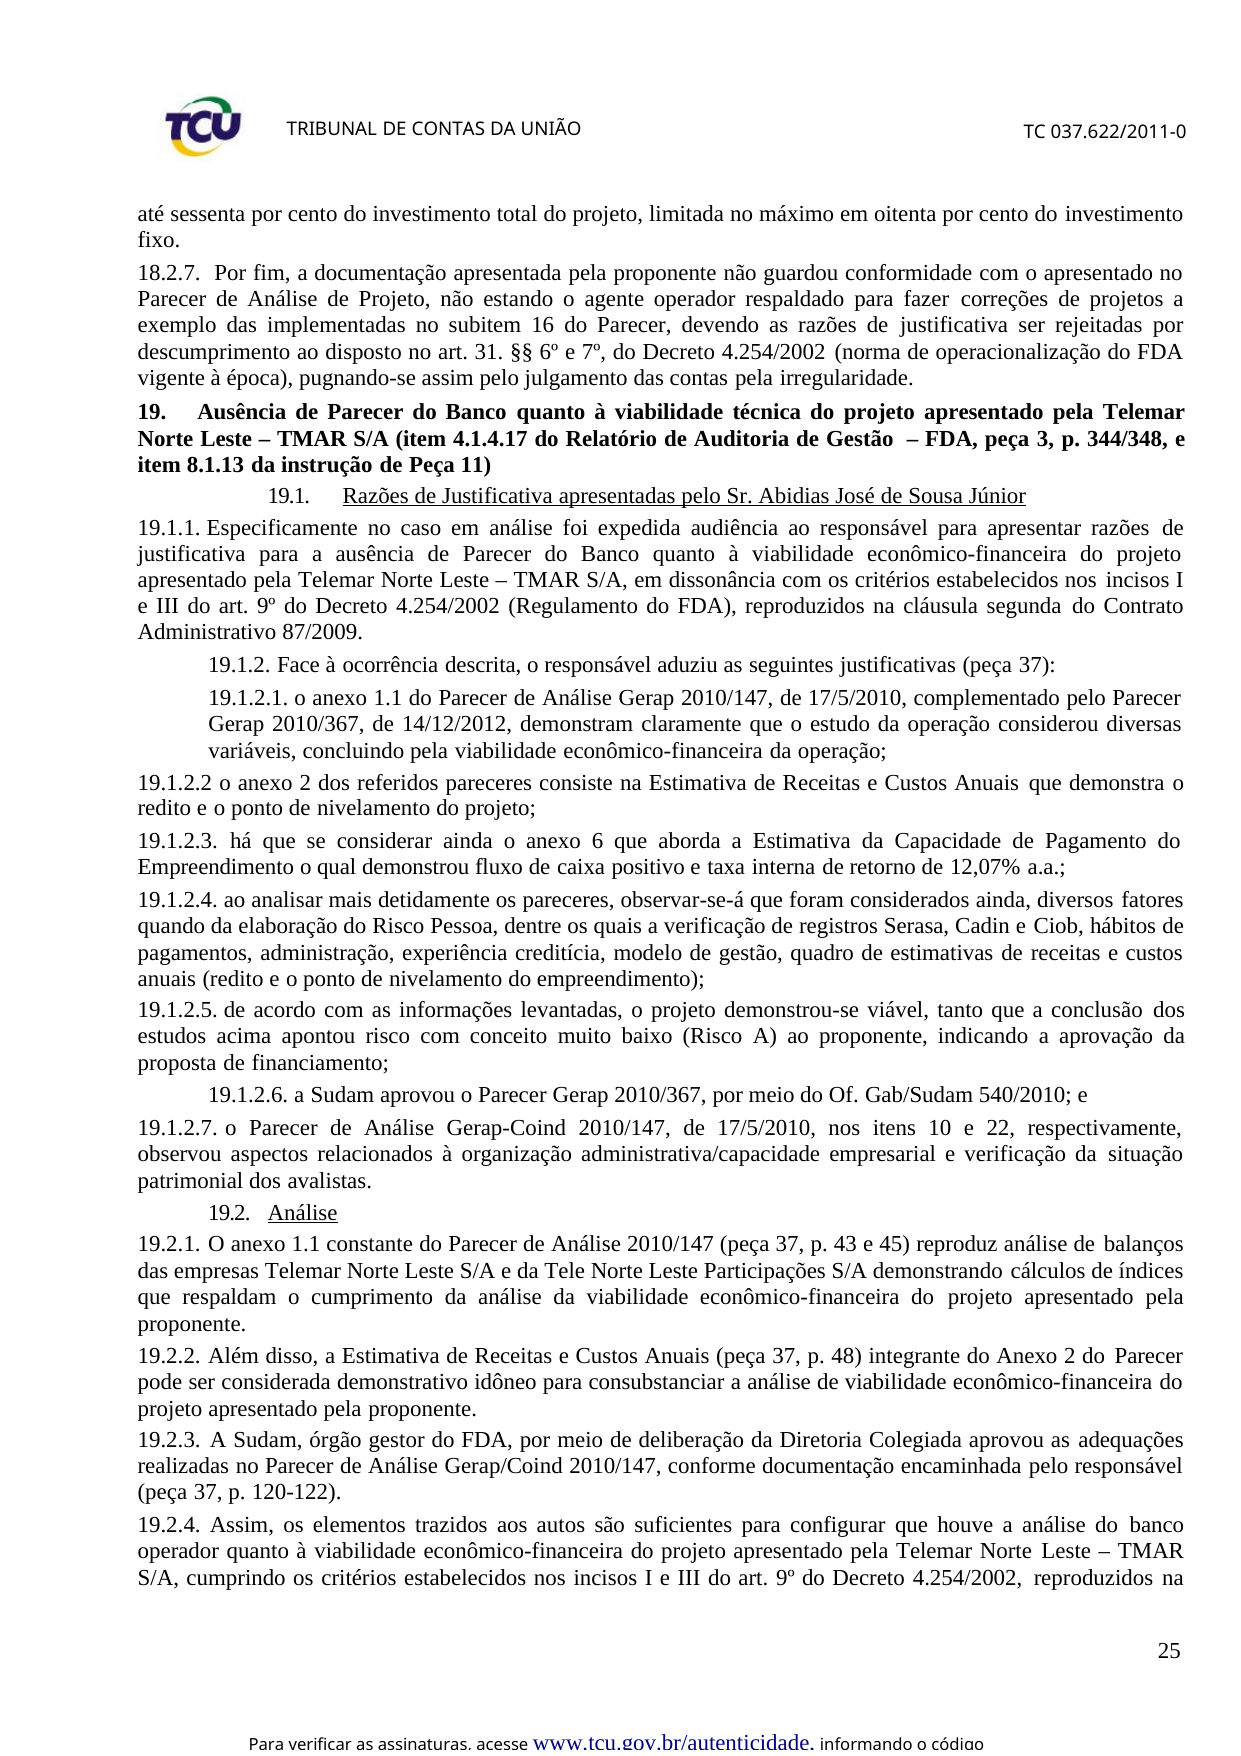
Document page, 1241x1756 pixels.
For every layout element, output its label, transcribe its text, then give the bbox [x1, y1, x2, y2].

list o anexo 1.1 do Parecer de Análise Gerap 2010/147, de 17/5/2010, complementado pelo Parecer Gerap 2010/367, de 14/12/2012, demonstram claramente que o estudo da operação considerou diversas variáveis, concluindo pela viabilidade econômico-financeira da operação; [208, 684, 1182, 763]
list Ausência de Parecer do Banco quanto à viabilidade técnica do projeto apresentado pela Telemar Norte Leste – TMAR S/A (item 4.1.4.17 do Relatório de Auditoria de Gestão – FDA, peça 3, p. 344/348, e item 8.1.13 da instrução de Peça 11) [137, 398, 1185, 477]
list Assim, os elementos trazidos aos autos são suficientes para configurar que houve a análise do banco operador quanto à viabilidade econômico-financeira do projeto apresentado pela Telemar Norte Leste – TMAR S/A, cumprindo os critérios estabelecidos nos incisos I e III do art. 9º do Decreto 4.254/2002, reproduzidos na [137, 1511, 1184, 1590]
list Face à ocorrência descrita, o responsável aduziu as seguintes justificativas (peça 37): [208, 651, 1207, 677]
list Análise [208, 1199, 1207, 1226]
list o Parecer de Análise Gerap-Coind 2010/147, de 17/5/2010, nos itens 10 e 22, respectivamente, observou aspectos relacionados à organização administrativa/capacidade empresarial e verificação da situação patrimonial dos avalistas. [137, 1114, 1183, 1193]
list Especificamente no caso em análise foi expedida audiência ao responsável para apresentar razões de justificativa para a ausência de Parecer do Banco quanto à viabilidade econômico-financeira do projeto apresentado pela Telemar Norte Leste – TMAR S/A, em dissonância com os critérios estabelecidos nos incisos I e III do art. 9º do Decreto 4.254/2002 (Regulamento do FDA), reproduzidos na cláusula segunda do Contrato Administrativo 87/2009. [137, 515, 1183, 644]
text até sessenta por cento do investimento total do projeto, limitada no máximo em oitenta por cento do investimento fixo. [137, 200, 1183, 253]
list de acordo com as informações levantadas, o projeto demonstrou-se viável, tanto que a conclusão dos estudos acima apontou risco com conceito muito baixo (Risco A) ao proponente, indicando a aprovação da proposta de financiamento; [137, 996, 1185, 1075]
list Além disso, a Estimativa de Receitas e Custos Anuais (peça 37, p. 48) integrante do Anexo 2 do Parecer pode ser considerada demonstrativo idôneo para consubstanciar a análise de viabilidade econômico-financeira do projeto apresentado pela proponente. [137, 1342, 1183, 1421]
list Razões de Justificativa apresentadas pelo Sr. Abidias José de Sousa Júnior [267, 482, 1207, 508]
list A Sudam, órgão gestor do FDA, por meio de deliberação da Diretoria Colegiada aprovou as adequações realizadas no Parecer de Análise Gerap/Coind 2010/147, conforme documentação encaminhada pelo responsável (peça 37, p. 120-122). [137, 1426, 1183, 1505]
text 19.1.2.2 o anexo 2 dos referidos pareceres consiste na Estimativa de Receitas e Custos Anuais que demonstra o redito e o ponto de nivelamento do projeto; [137, 770, 1184, 820]
list há que se considerar ainda o anexo 6 que aborda a Estimativa da Capacidade de Pagamento do Empreendimento o qual demonstrou fluxo de caixa positivo e taxa interna de retorno de 12,07% a.a.; [137, 827, 1182, 880]
list ao analisar mais detidamente os pareceres, observar-se-á que foram considerados ainda, diversos fatores quando da elaboração do Risco Pessoa, dentre os quais a verificação de registros Serasa, Cadin e Ciob, hábitos de pagamentos, administração, experiência creditícia, modelo de gestão, quadro de estimativas de receitas e custos anuais (redito e o ponto de nivelamento do empreendimento); [137, 886, 1184, 991]
list a Sudam aprovou o Parecer Gerap 2010/367, por meio do Of. Gab/Sudam 540/2010; e [208, 1081, 1207, 1107]
list O anexo 1.1 constante do Parecer de Análise 2010/147 (peça 37, p. 43 e 45) reproduz análise de balanços das empresas Telemar Norte Leste S/A e da Tele Norte Leste Participações S/A demonstrando cálculos de índices que respaldam o cumprimento da análise da viabilidade econômico-financeira do projeto apresentado pela proponente. [137, 1231, 1184, 1336]
list Por fim, a documentação apresentada pela proponente não guardou conformidade com o apresentado no Parecer de Análise de Projeto, não estando o agente operador respaldado para fazer correções de projetos a exemplo das implementadas no subitem 16 do Parecer, devendo as razões de justificativa ser rejeitadas por descumprimento ao disposto no art. 31. §§ 6º e 7º, do Decreto 4.254/2002 (norma de operacionalização do FDA vigente à época), pugnando-se assim pelo julgamento das contas pela irregularidade. [137, 259, 1184, 391]
